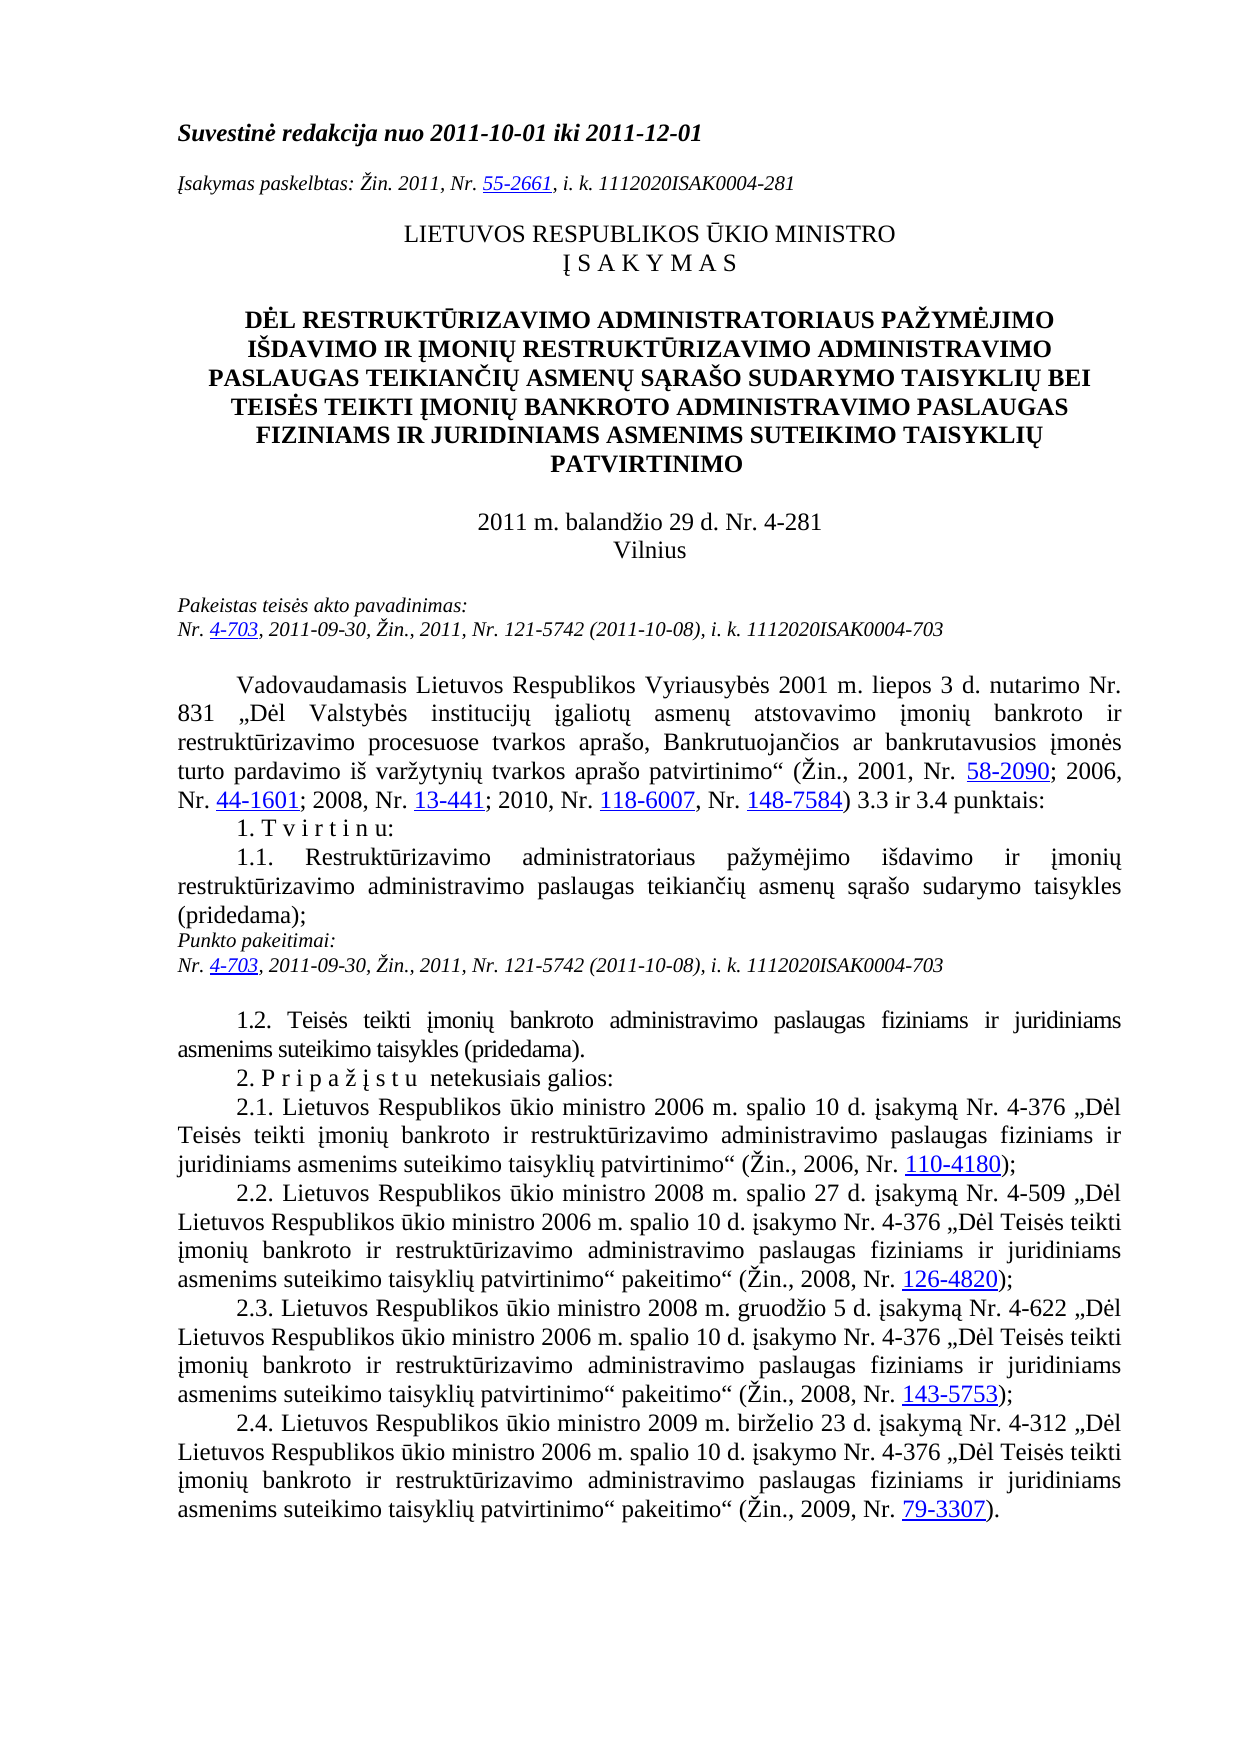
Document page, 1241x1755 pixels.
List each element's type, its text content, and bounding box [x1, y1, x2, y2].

text Vadovaudamasis Lietuvos Respublikos Vyriausybės 2001 m. liepos 3 d. nutarimo Nr. 831 „Dėl Valstybės institucijų įgaliotų asmenų atstovavimo įmonių bankroto ir restruktūrizavimo procesuose tvarkos aprašo, Bankrutuojančios ar bankrutavusios įmonės turto pardavimo iš varžytynių tvarkos aprašo patvirtinimo“ (Žin., 2001, Nr. 58-2090; 2006, Nr. 44-1601; 2008, Nr. 13-441; 2010, Nr. 118-6007, Nr. 148-7584) 3.3 ir 3.4 punktais: [177, 670, 1122, 813]
text Įsakymas paskelbtas: Žin. 2011, Nr. 55-2661, i. k. 1112020ISAK0004-281 [177, 171, 1122, 195]
text 2.2. Lietuvos Respublikos ūkio ministro 2008 m. spalio 27 d. įsakymą Nr. 4-509 „Dėl Lietuvos Respublikos ūkio ministro 2006 m. spalio 10 d. įsakymo Nr. 4-376 „Dėl Teisės teikti įmonių bankroto ir restruktūrizavimo administravimo paslaugas fiziniams ir juridiniams asmenims suteikimo taisyklių patvirtinimo“ pakeitimo“ (Žin., 2008, Nr. 126-4820); [177, 1178, 1122, 1293]
text 2.4. Lietuvos Respublikos ūkio ministro 2009 m. birželio 23 d. įsakymą Nr. 4-312 „Dėl Lietuvos Respublikos ūkio ministro 2006 m. spalio 10 d. įsakymo Nr. 4-376 „Dėl Teisės teikti įmonių bankroto ir restruktūrizavimo administravimo paslaugas fiziniams ir juridiniams asmenims suteikimo taisyklių patvirtinimo“ pakeitimo“ (Žin., 2009, Nr. 79-3307). [177, 1408, 1122, 1523]
text 2.1. Lietuvos Respublikos ūkio ministro 2006 m. spalio 10 d. įsakymą Nr. 4-376 „Dėl Teisės teikti įmonių bankroto ir restruktūrizavimo administravimo paslaugas fiziniams ir juridiniams asmenims suteikimo taisyklių patvirtinimo“ (Žin., 2006, Nr. 110-4180); [177, 1092, 1122, 1178]
text ĮSAKYMAS [177, 248, 1122, 277]
text 2.3. Lietuvos Respublikos ūkio ministro 2008 m. gruodžio 5 d. įsakymą Nr. 4-622 „Dėl Lietuvos Respublikos ūkio ministro 2006 m. spalio 10 d. įsakymo Nr. 4-376 „Dėl Teisės teikti įmonių bankroto ir restruktūrizavimo administravimo paslaugas fiziniams ir juridiniams asmenims suteikimo taisyklių patvirtinimo“ pakeitimo“ (Žin., 2008, Nr. 143-5753); [177, 1293, 1122, 1408]
text LIETUVOS RESPUBLIKOS ŪKIO MINISTRO [177, 219, 1122, 248]
text 2. Pripažįstu netekusiais galios: [177, 1063, 1122, 1092]
text Suvestinė redakcija nuo 2011-10-01 iki 2011-12-01 [177, 118, 1122, 147]
text 1.1. Restruktūrizavimo administratoriaus pažymėjimo išdavimo ir įmonių restruktūrizavimo administravimo paslaugas teikiančių asmenų sąrašo sudarymo taisykles (pridedama); [177, 842, 1122, 928]
text DĖL RESTRUKTŪRIZAVIMO ADMINISTRATORIAUS PAŽYMĖJIMO IŠDAVIMO IR ĮMONIŲ RESTRUKTŪRIZAVIMO ADMINISTRAVIMO PASLAUGAS TEIKIANČIŲ ASMENŲ SĄRAŠO SUDARYMO TAISYKLIŲ BEI TEISĖS TEIKTI ĮMONIŲ BANKROTO ADMINISTRAVIMO PASLAUGAS FIZINIAMS IR JURIDINIAMS ASMENIMS SUTEIKIMO TAISYKLIŲ PATVIRTINIMO [177, 305, 1122, 478]
text Nr. 4-703, 2011-09-30, Žin., 2011, Nr. 121-5742 (2011-10-08), i. k. 1112020ISAK0004-703 [177, 617, 1122, 641]
text 1.2. Teisės teikti įmonių bankroto administravimo paslaugas fiziniams ir juridiniams asmenims suteikimo taisykles (pridedama). [177, 1005, 1122, 1063]
text Nr. 4-703, 2011-09-30, Žin., 2011, Nr. 121-5742 (2011-10-08), i. k. 1112020ISAK0004-703 [177, 952, 1122, 977]
text 2011 m. balandžio 29 d. Nr. 4-281 [177, 507, 1122, 535]
text 1. Tvirtinu: [177, 813, 1122, 842]
text Punkto pakeitimai: [177, 928, 1122, 952]
text Vilnius [177, 535, 1122, 564]
text Pakeistas teisės akto pavadinimas: [177, 593, 1122, 617]
